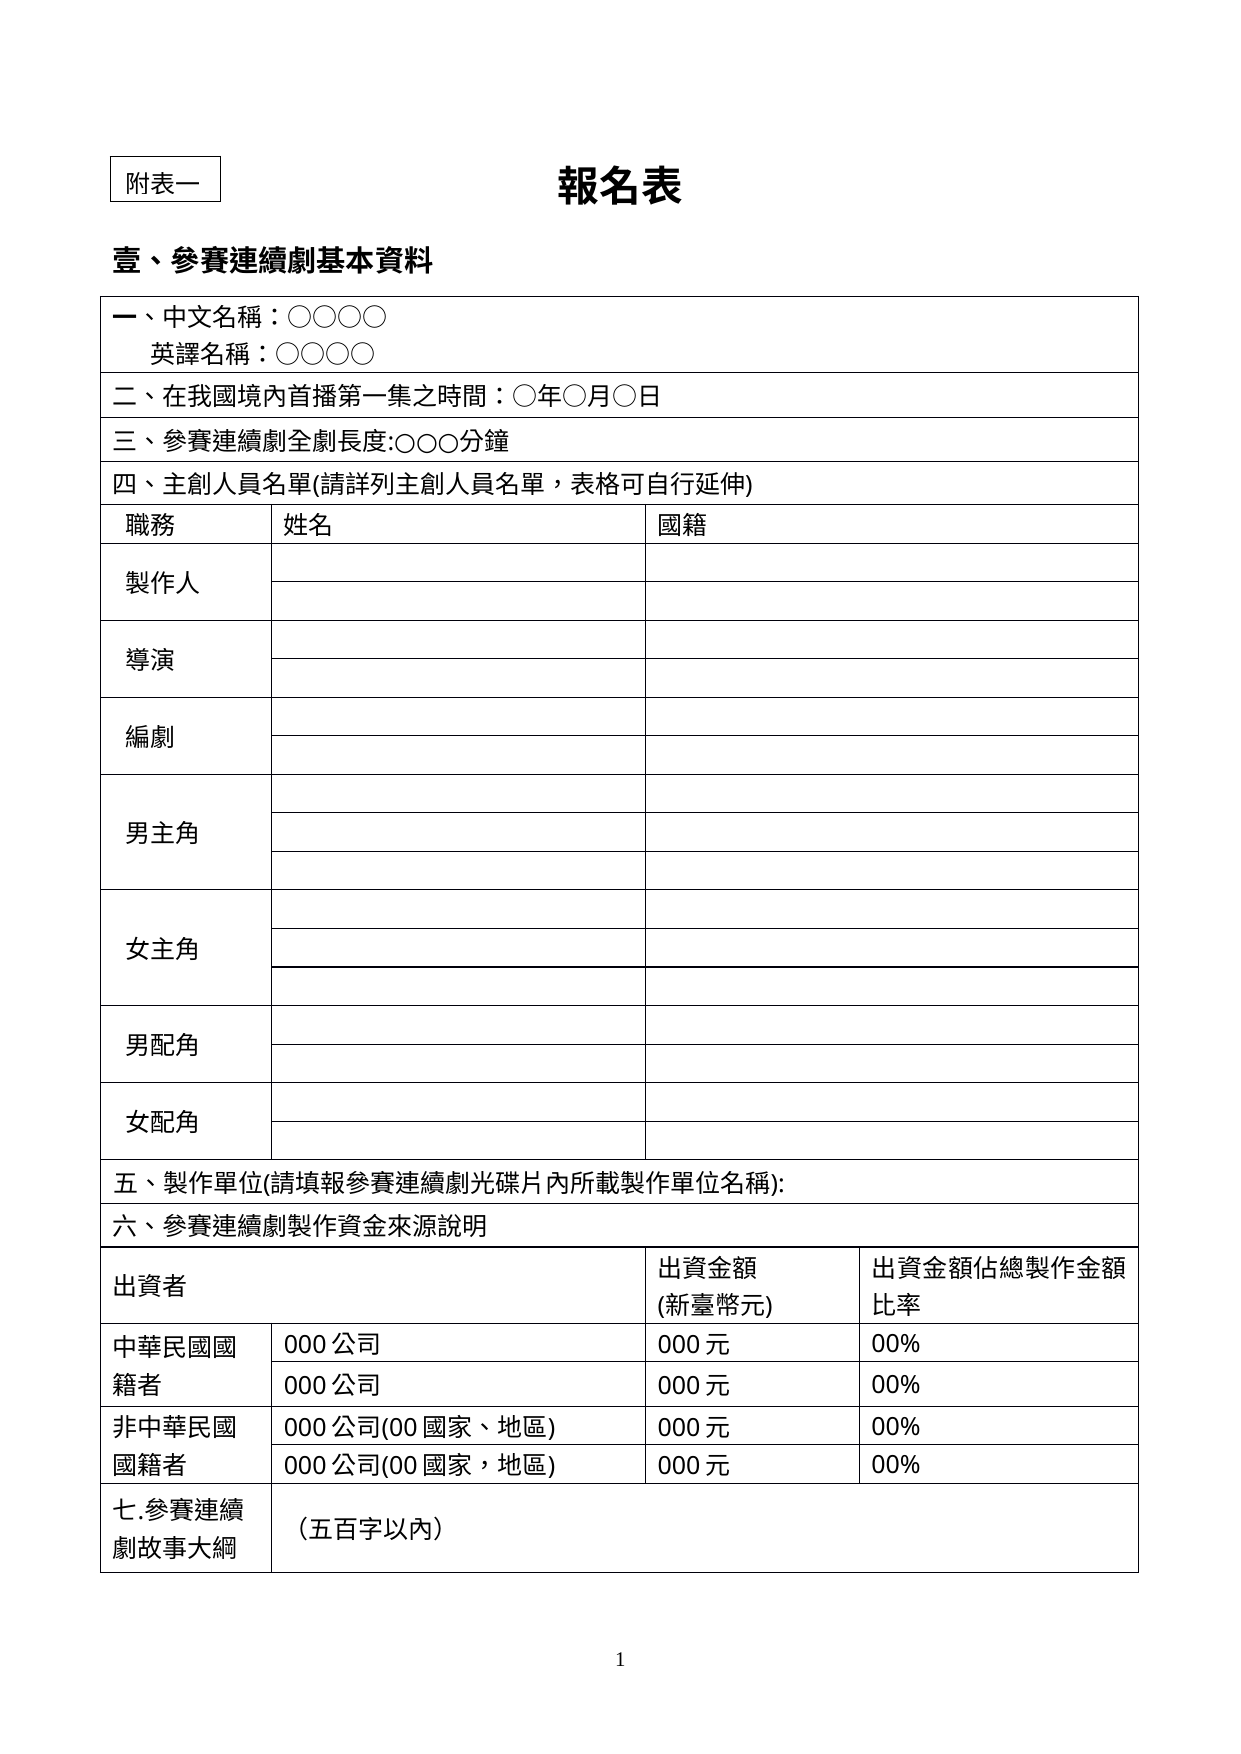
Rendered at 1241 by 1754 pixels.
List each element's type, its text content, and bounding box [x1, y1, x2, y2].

table_cell [272, 621, 645, 658]
table_cell 女主角 [101, 890, 271, 1005]
table_cell 導演 [101, 621, 271, 697]
table_cell [646, 813, 1138, 851]
table_cell 000元 [646, 1324, 859, 1361]
table_cell [272, 698, 645, 735]
text 壹、參賽連續劇基本資料 [112, 221, 1128, 296]
table_cell [646, 968, 1138, 1005]
table_cell [272, 775, 645, 812]
table_cell 000元 [646, 1407, 859, 1444]
table_cell [272, 736, 645, 774]
table_cell [272, 544, 645, 581]
table_cell [272, 582, 645, 619]
table_cell [646, 1006, 1138, 1043]
table_cell [646, 775, 1138, 812]
table_cell 000公司 [272, 1324, 645, 1361]
table_cell 國籍 [646, 505, 1138, 542]
table_cell [272, 852, 645, 889]
text 報名表 [112, 146, 1128, 221]
table_cell 非中華民國國籍者 [101, 1407, 271, 1483]
table_cell 三、參賽連續劇全劇長度:○○○分鐘 [101, 418, 1138, 461]
table_cell [646, 659, 1138, 697]
table_cell [272, 929, 645, 966]
table_cell 編劇 [101, 698, 271, 774]
table_cell [272, 890, 645, 928]
table_cell 六、參賽連續劇製作資金來源說明 [101, 1204, 1138, 1246]
table_cell [272, 1122, 645, 1159]
table_cell 000公司(00國家、地區) [272, 1407, 645, 1444]
table_cell 000公司(00國家，地區) [272, 1445, 645, 1483]
table_cell [646, 736, 1138, 774]
table_cell 出資者 [101, 1248, 645, 1322]
table_cell 男主角 [101, 775, 271, 889]
table_cell 二、在我國境內首播第一集之時間：○年○月○日 [101, 373, 1138, 417]
table_cell [646, 582, 1138, 619]
table_cell 女配角 [101, 1083, 271, 1159]
table_cell [272, 968, 645, 1005]
table_cell 職務 [101, 505, 271, 542]
table_cell [646, 1122, 1138, 1159]
table_header 一、中文名稱：○○○○ 英譯名稱：○○○○ [101, 297, 1138, 372]
table_cell [646, 544, 1138, 581]
table_cell 000公司 [272, 1362, 645, 1406]
table_cell 00% [860, 1445, 1138, 1483]
table_cell [272, 659, 645, 697]
table_cell [272, 1006, 645, 1043]
table_cell [272, 813, 645, 851]
table_cell 000元 [646, 1445, 859, 1483]
table_cell [272, 1083, 645, 1121]
table_cell 出資金額佔總製作金額比率 [860, 1248, 1138, 1322]
table_cell 00% [860, 1362, 1138, 1406]
table_cell 四、主創人員名單(請詳列主創人員名單，表格可自行延伸) [101, 462, 1138, 504]
table_cell 中華民國國籍者 [101, 1324, 271, 1406]
table_cell （五百字以內） [272, 1484, 1138, 1572]
table_cell [646, 890, 1138, 928]
table_cell 00% [860, 1324, 1138, 1361]
table_cell 製作人 [101, 544, 271, 619]
table_cell [646, 698, 1138, 735]
text 附表一 [126, 164, 205, 194]
table_cell 000元 [646, 1362, 859, 1406]
table_cell [646, 852, 1138, 889]
table_cell 五、製作單位(請填報參賽連續劇光碟片內所載製作單位名稱): [101, 1160, 1138, 1202]
table_cell [646, 1083, 1138, 1121]
table_cell [646, 929, 1138, 966]
table_cell 出資金額 (新臺幣元) [646, 1248, 859, 1322]
table_cell 七.參賽連續劇故事大綱 [101, 1484, 271, 1572]
table_cell [646, 621, 1138, 658]
table_cell 00% [860, 1407, 1138, 1444]
table_cell 男配角 [101, 1006, 271, 1082]
table_cell 姓名 [272, 505, 645, 542]
table_cell [272, 1045, 645, 1082]
table_cell [646, 1045, 1138, 1082]
